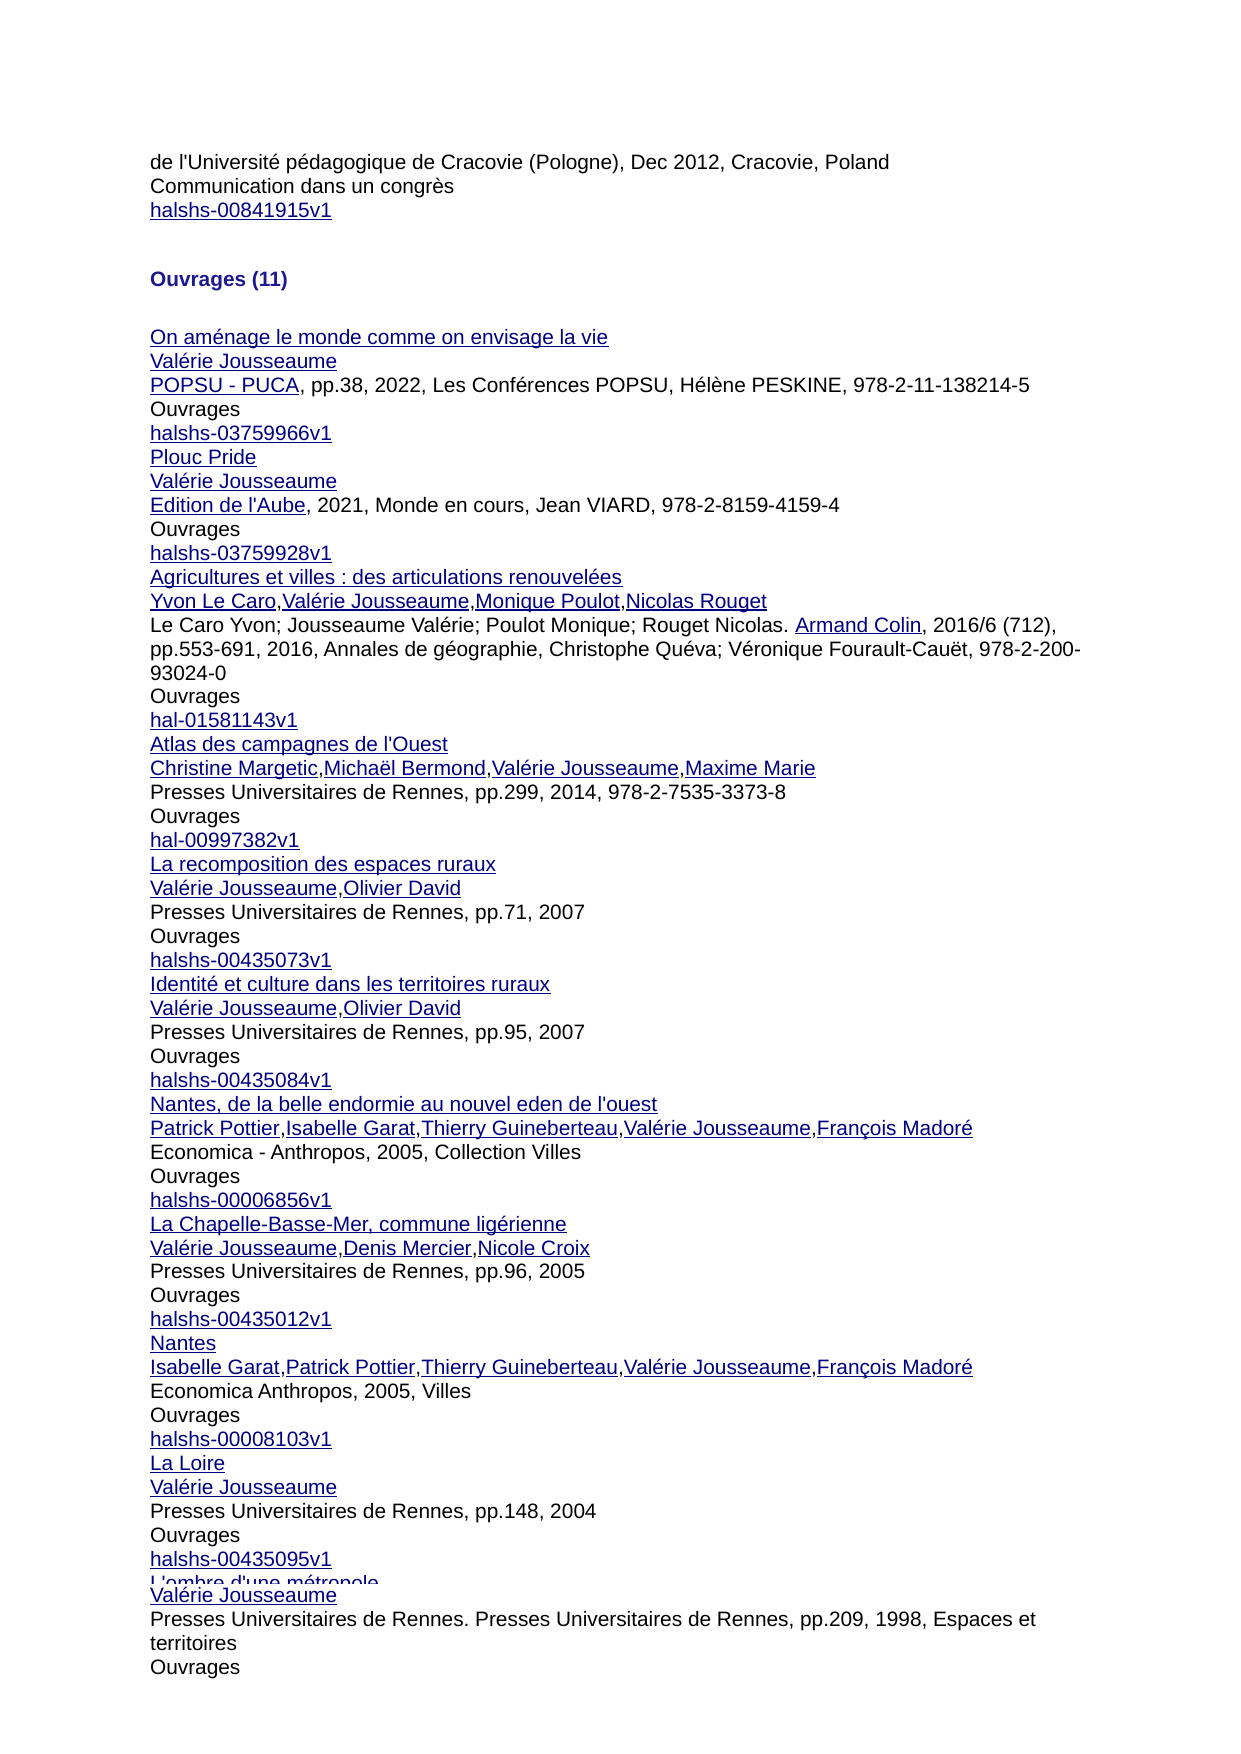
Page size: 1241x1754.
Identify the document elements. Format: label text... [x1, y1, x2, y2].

table_cell Nantes, de la belle endormie au nouvel eden de l'ouest Patrick Pottier,Isabelle Garat,Thierry Guineberteau,Valérie Jousseaume,François Madoré Economica - Anthropos, 2005, Collection Villes Ouvrages halshs-00006856v1 [150, 1092, 1090, 1211]
table_header On aménage le monde comme on envisage la vie Valérie Jousseaume POPSU - PUCA, pp.38, 2022, Les Conférences POPSU, Hélène PESKINE, 978-2-11-138214-5 Ouvrages halshs-03759966v1 [150, 325, 1090, 445]
table_cell Atlas des campagnes de l'Ouest Christine Margetic,Michaël Bermond,Valérie Jousseaume,Maxime Marie Presses Universitaires de Rennes, pp.299, 2014, 978-2-7535-3373-8 Ouvrages hal-00997382v1 [150, 732, 1090, 852]
table_cell Nantes Isabelle Garat,Patrick Pottier,Thierry Guineberteau,Valérie Jousseaume,François Madoré Economica Anthropos, 2005, Villes Ouvrages halshs-00008103v1 [150, 1331, 1090, 1451]
table_cell Plouc Pride Valérie Jousseaume Edition de l'Aube, 2021, Monde en cours, Jean VIARD, 978-2-8159-4159-4 Ouvrages halshs-03759928v1 [150, 445, 1090, 564]
table_cell Identité et culture dans les territoires ruraux Valérie Jousseaume,Olivier David Presses Universitaires de Rennes, pp.95, 2007 Ouvrages halshs-00435084v1 [150, 972, 1090, 1092]
table_cell La recomposition des espaces ruraux Valérie Jousseaume,Olivier David Presses Universitaires de Rennes, pp.71, 2007 Ouvrages halshs-00435073v1 [150, 852, 1090, 972]
table_cell La Loire Valérie Jousseaume Presses Universitaires de Rennes, pp.148, 2004 Ouvrages halshs-00435095v1 [150, 1451, 1090, 1571]
table_cell L'ombre d'une métropole Valérie Jousseaume Presses Universitaires de Rennes. Presses Universitaires de Rennes, pp.209, 1998, Espaces et territoires Ouvrages [150, 1571, 1090, 1679]
table_cell La Chapelle-Basse-Mer, commune ligérienne Valérie Jousseaume,Denis Mercier,Nicole Croix Presses Universitaires de Rennes, pp.96, 2005 Ouvrages halshs-00435012v1 [150, 1211, 1090, 1331]
subtitle Ouvrages (11) [150, 267, 1090, 291]
table_cell Agricultures et villes : des articulations renouvelées Yvon Le Caro,Valérie Jousseaume,Monique Poulot,Nicolas Rouget Le Caro Yvon; Jousseaume Valérie; Poulot Monique; Rouget Nicolas. Armand Colin, 2016/6 (712), pp.553-691, 2016, Annales de géographie, Christophe Quéva; Véronique Fourault-Cauët, 978-2-200-93024-0 Ouvrages hal-01581143v1 [150, 565, 1090, 732]
table_cell Definition and attractiveness of small cities and towns in France Magali Talandier,Valérie Jousseaume The attractiveness of small and medium towns :criteria, issues and strategies / Institut de Géographie de l'Université pédagogique de Cracovie (Pologne), Dec 2012, Cracovie, Poland Communication dans un congrès halshs-00841915v1 [150, 150, 1090, 222]
